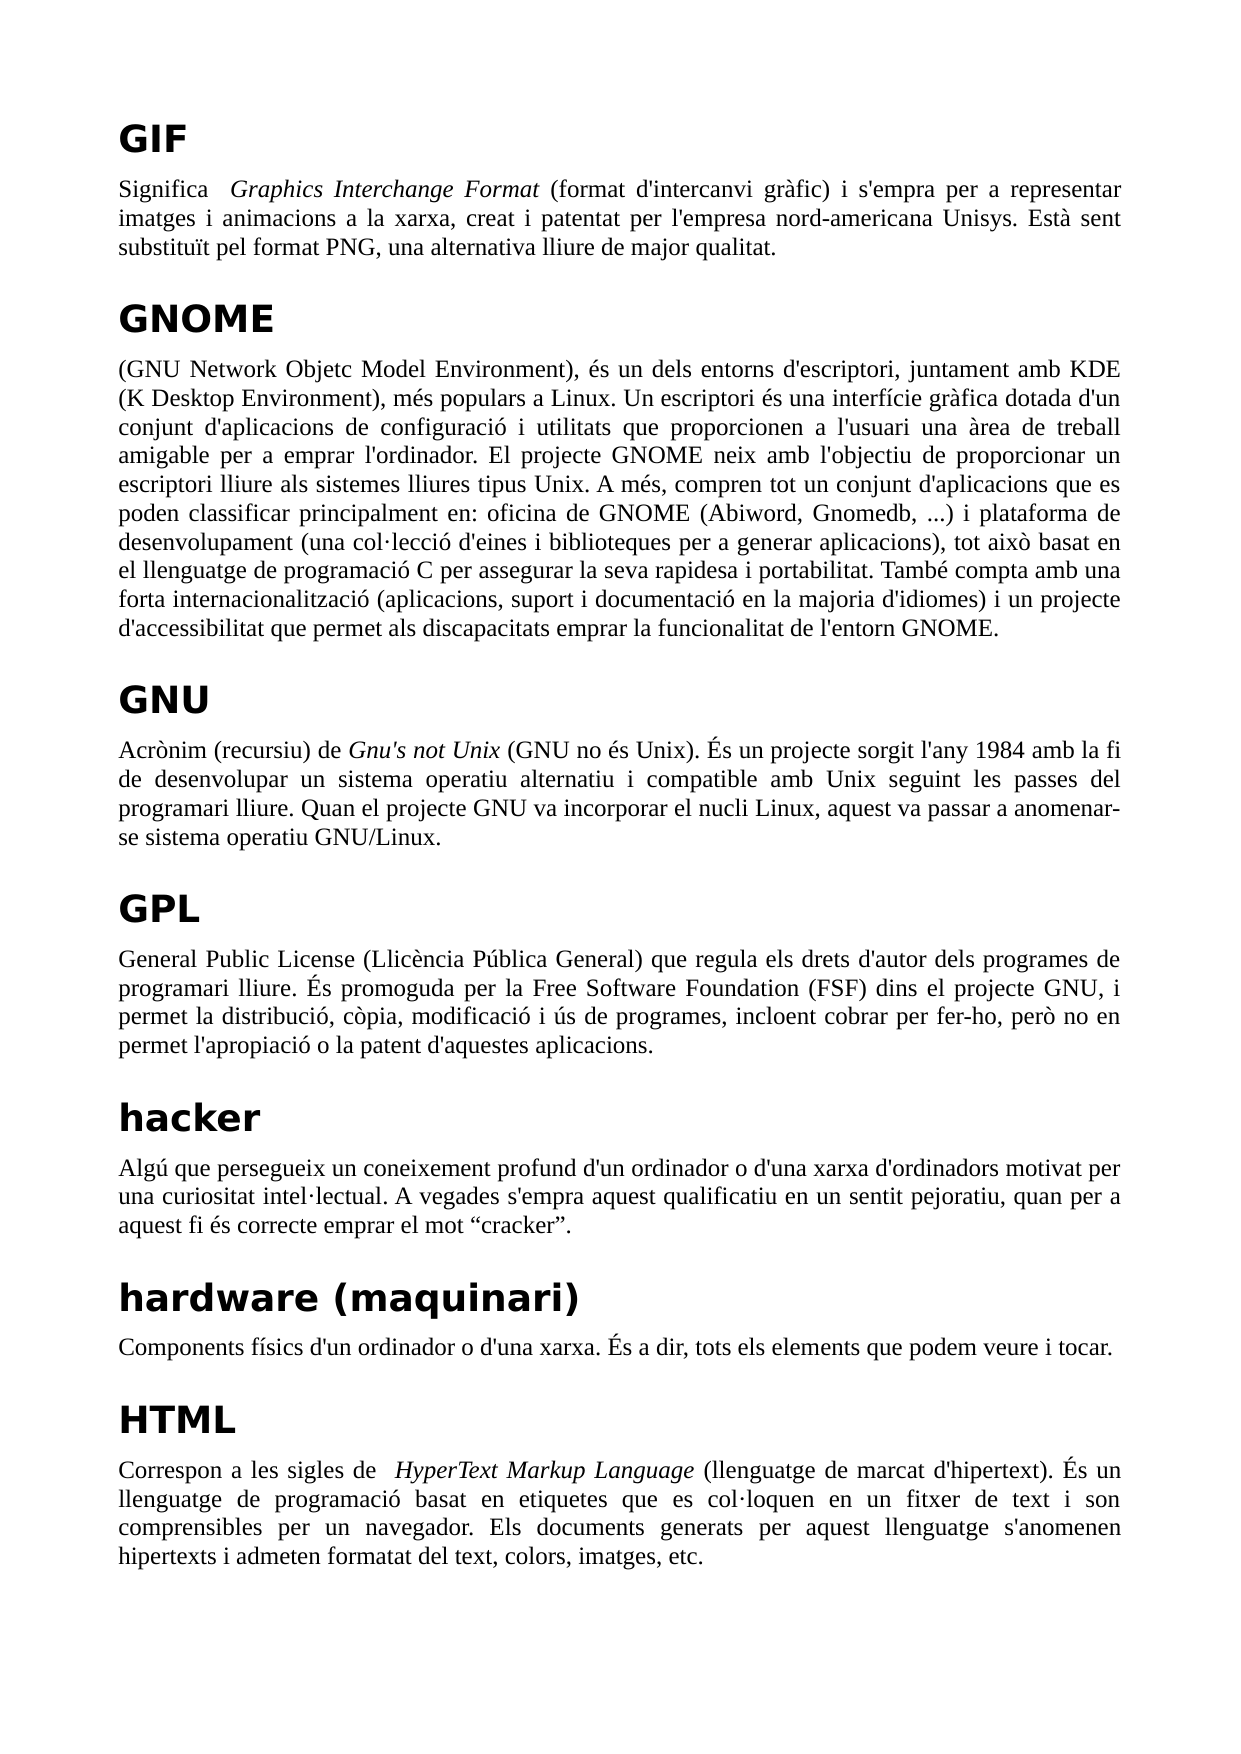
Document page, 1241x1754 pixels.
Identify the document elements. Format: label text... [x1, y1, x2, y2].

subtitle GNOME [118, 298, 1122, 342]
text General Public License (Llicència Pública General) que regula els drets d'autor dels programes de programari lliure. És promoguda per la Free Software Foundation (FSF) dins el projecte GNU, i permet la distribució, còpia, modificació i ús de programes, incloent cobrar per fer-ho, però no en permet l'apropiació o la patent d'aquestes aplicacions. [118, 944, 1122, 1059]
subtitle GPL [118, 888, 1122, 931]
subtitle HTML [118, 1399, 1122, 1442]
subtitle GNU [118, 679, 1122, 723]
text (GNU Network Objetc Model Environment), és un dels entorns d'escriptori, juntament amb KDE (K Desktop Environment), més populars a Linux. Un escriptori és una interfície gràfica dotada d'un conjunt d'aplicacions de configuració i utilitats que proporcionen a l'usuari una àrea de treball amigable per a emprar l'ordinador. El projecte GNOME neix amb l'objectiu de proporcionar un escriptori lliure als sistemes lliures tipus Unix. A més, compren tot un conjunt d'aplicacions que es poden classificar principalment en: oficina de GNOME (Abiword, Gnomedb, ...) i plataforma de desenvolupament (una col·lecció d'eines i biblioteques per a generar aplicacions), tot això basat en el llenguatge de programació C per assegurar la seva rapidesa i portabilitat. També compta amb una forta internacionalització (aplicacions, suport i documentació en la majoria d'idiomes) i un projecte d'accessibilitat que permet als discapacitats emprar la funcionalitat de l'entorn GNOME. [118, 354, 1122, 642]
text Correspon a les sigles de HyperText Markup Language (llenguatge de marcat d'hipertext). És un llenguatge de programació basat en etiquetes que es col·loquen en un fitxer de text i son comprensibles per un navegador. Els documents generats per aquest llenguatge s'anomenen hipertexts i admeten formatat del text, colors, imatges, etc. [118, 1455, 1122, 1570]
text Components físics d'un ordinador o d'una xarxa. És a dir, tots els elements que podem veure i tocar. [118, 1332, 1122, 1361]
subtitle hardware (maquinari) [118, 1276, 1122, 1320]
subtitle GIF [118, 118, 1122, 162]
text Algú que persegueix un coneixement profund d'un ordinador o d'una xarxa d'ordinadors motivat per una curiositat intel·lectual. A vegades s'empra aquest qualificatiu en un sentit pejoratiu, quan per a aquest fi és correcte emprar el mot “cracker”. [118, 1153, 1122, 1239]
text Significa Graphics Interchange Format (format d'intercanvi gràfic) i s'empra per a representar imatges i animacions a la xarxa, creat i patentat per l'empresa nord-americana Unisys. Està sent substituït pel format PNG, una alternativa lliure de major qualitat. [118, 174, 1122, 261]
text Acrònim (recursiu) de Gnu's not Unix (GNU no és Unix). És un projecte sorgit l'any 1984 amb la fi de desenvolupar un sistema operatiu alternatiu i compatible amb Unix seguint les passes del programari lliure. Quan el projecte GNU va incorporar el nucli Linux, aquest va passar a anomenar-se sistema operatiu GNU/Linux. [118, 735, 1122, 850]
subtitle hacker [118, 1096, 1122, 1140]
